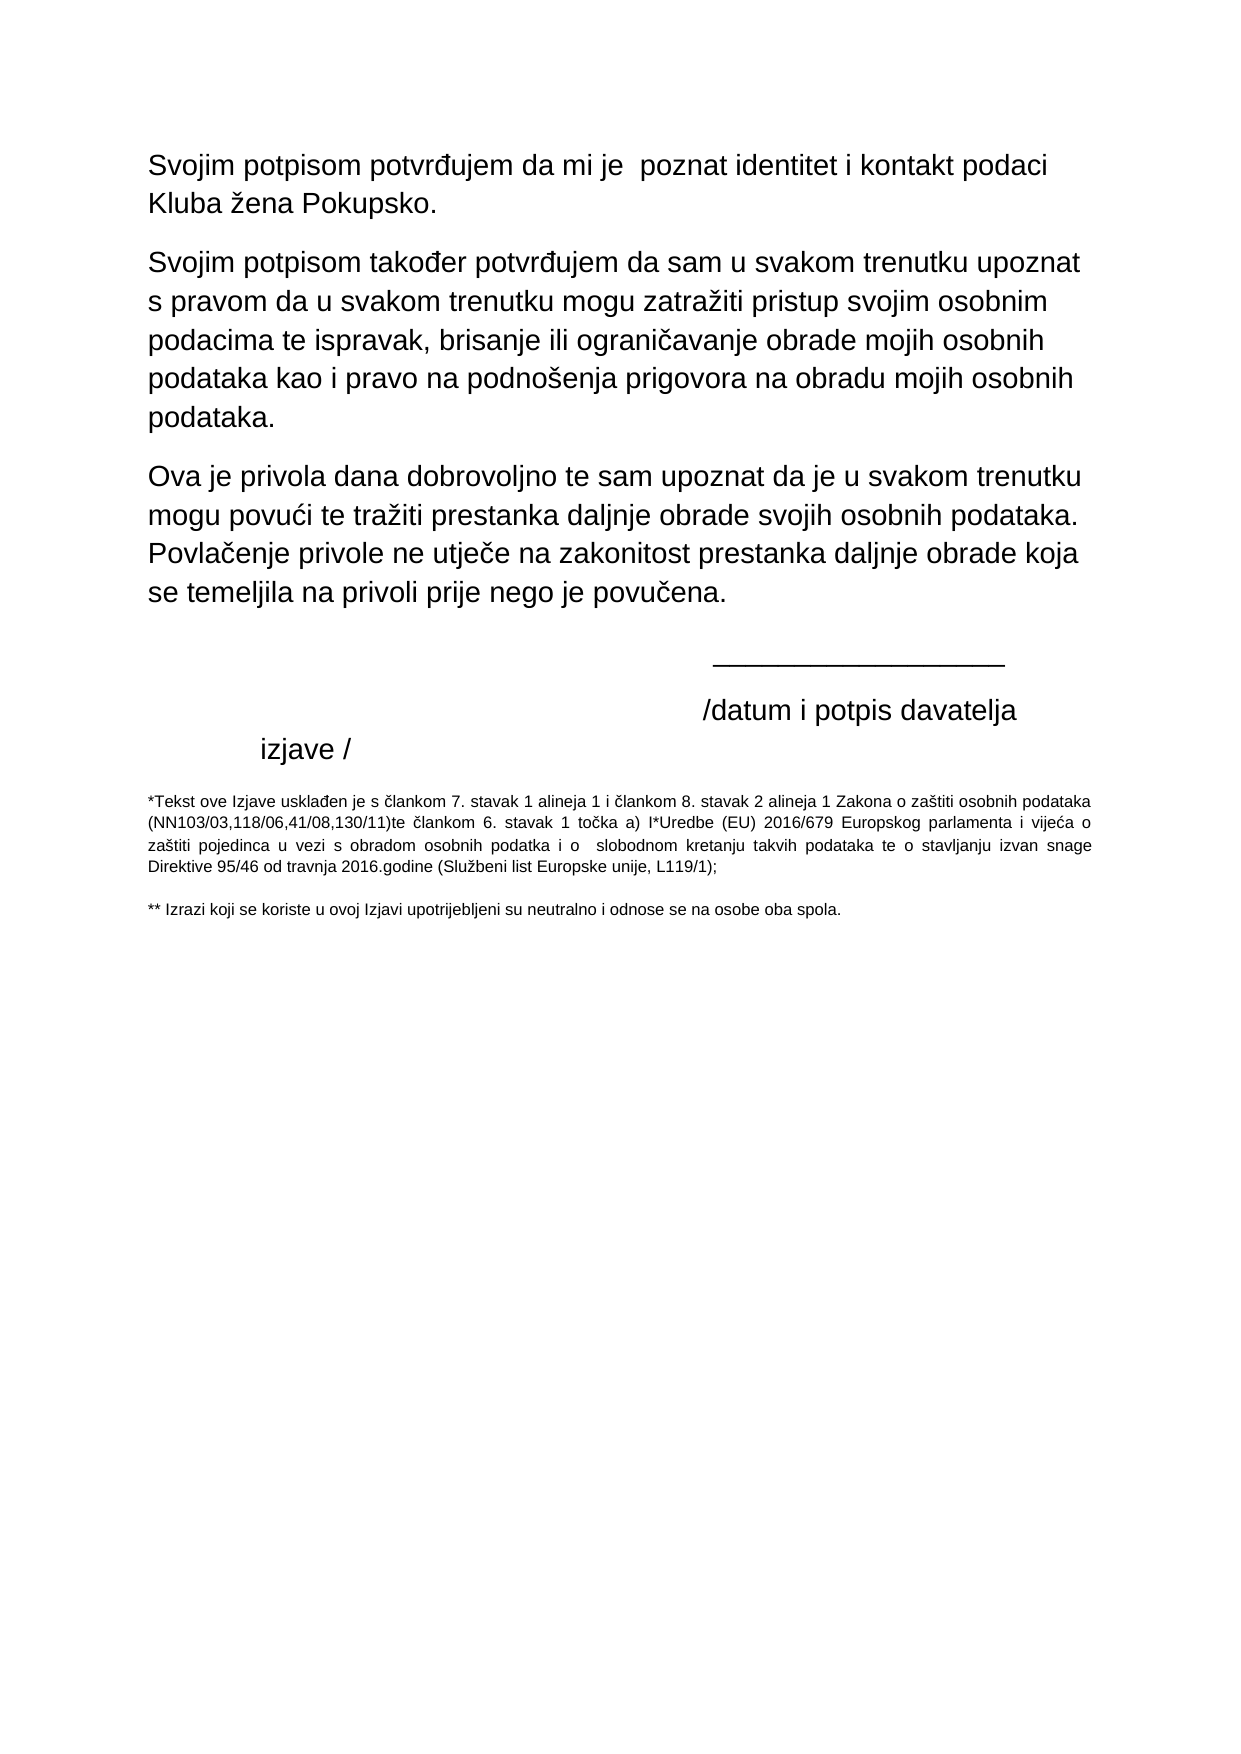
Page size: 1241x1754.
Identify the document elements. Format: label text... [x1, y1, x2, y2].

text Svojim potpisom potvrđujem da mi je poznat identitet i kontakt podaci Kluba žena Pokupsko. [148, 148, 1093, 220]
text ** Izrazi koji se koriste u ovoj Izjavi upotrijebljeni su neutralno i odnose se na osobe oba spola. [148, 900, 1093, 919]
text Ova je privola dana dobrovoljno te sam upoznat da je u svakom trenutku mogu povući te tražiti prestanka daljnje obrade svojih osobnih podataka. Povlačenje privole ne utječe na zakonitost prestanka daljnje obrade koja se temeljila na privoli prije nego je povučena. [148, 459, 1093, 608]
text Svojim potpisom također potvrđujem da sam u svakom trenutku upoznat s pravom da u svakom trenutku mogu zatražiti pristup svojim osobnim podacima te ispravak, brisanje ili ograničavanje obrade mojih osobnih podataka kao i pravo na podnošenja prigovora na obradu mojih osobnih podataka. [148, 246, 1093, 433]
text __________________ [260, 634, 1093, 668]
text *Tekst ove Izjave usklađen je s člankom 7. stavak 1 alineja 1 i člankom 8. stavak 2 alineja 1 Zakona o zaštiti osobnih podataka (NN103/03,118/06,41/08,130/11)te člankom 6. stavak 1 točka a) I*Uredbe (EU) 2016/679 Europskog parlamenta i vijeća o zaštiti pojedinca u vezi s obradom osobnih podatka i o slobodnom kretanju takvih podataka te o stavljanju izvan snage Direktive 95/46 od travnja 2016.godine (Službeni list Europske unije, L119/1); [148, 791, 1093, 876]
text /datum i potpis davatelja izjave / [260, 693, 1093, 766]
